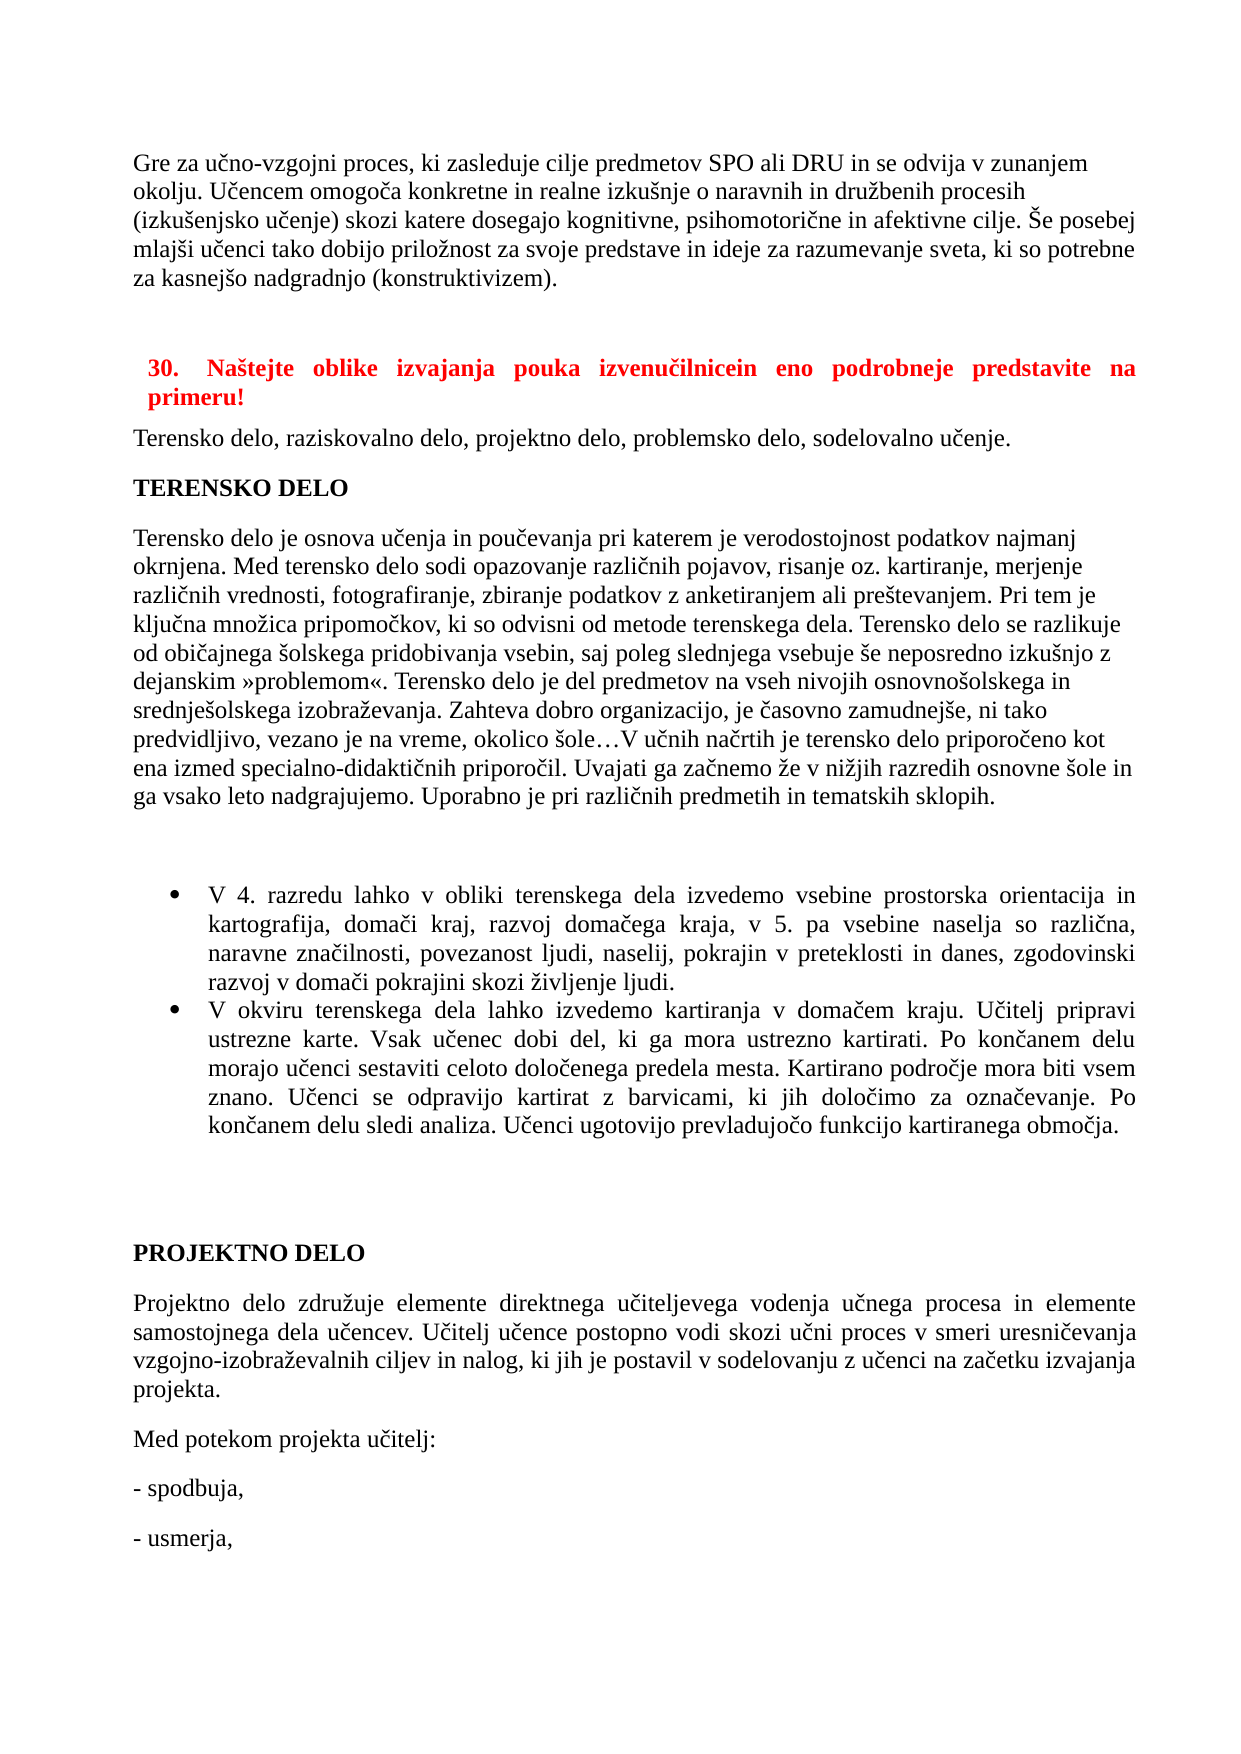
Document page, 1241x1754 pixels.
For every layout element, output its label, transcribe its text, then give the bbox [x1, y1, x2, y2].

text Projektno delo združuje elemente direktnega učiteljevega vodenja učnega procesa in elemente samostojnega dela učencev. Učitelj učence postopno vodi skozi učni proces v smeri uresničevanja vzgojno-izobraževalnih ciljev in nalog, ki jih je postavil v sodelovanju z učenci na začetku izvajanja projekta. [133, 1288, 1137, 1403]
text Gre za učno-vzgojni proces, ki zasleduje cilje predmetov SPO ali DRU in se odvija v zunanjem okolju. Učencem omogoča konkretne in realne izkušnje o naravnih in družbenih procesih (izkušenjsko učenje) skozi katere dosegajo kognitivne, psihomotorične in afektivne cilje. Še posebej mlajši učenci tako dobijo priložnost za svoje predstave in ideje za razumevanje sveta, ki so potrebne za kasnejšo nadgradnjo (konstruktivizem). [133, 148, 1137, 291]
text TERENSKO DELO [133, 473, 1137, 502]
text Terensko delo je osnova učenja in poučevanja pri katerem je verodostojnost podatkov najmanj okrnjena. Med terensko delo sodi opazovanje različnih pojavov, risanje oz. kartiranje, merjenje različnih vrednosti, fotografiranje, zbiranje podatkov z anketiranjem ali preštevanjem. Pri tem je ključna množica pripomočkov, ki so odvisni od metode terenskega dela. Terensko delo se razlikuje od običajnega šolskega pridobivanja vsebin, saj poleg slednjega vsebuje še neposredno izkušnjo z dejanskim »problemom«. Terensko delo je del predmetov na vseh nivojih osnovnošolskega in srednješolskega izobraževanja. Zahteva dobro organizacijo, je časovno zamudnejše, ni tako predvidljivo, vezano je na vreme, okolico šole…V učnih načrtih je terensko delo priporočeno kot ena izmed specialno-didaktičnih priporočil. Uvajati ga začnemo že v nižjih razredih osnovne šole in ga vsako leto nadgrajujemo. Uporabno je pri različnih predmetih in tematskih sklopih. [133, 523, 1137, 810]
text - usmerja, [133, 1523, 1137, 1552]
list Naštejte oblike izvajanja pouka izvenučilnicein eno podrobneje predstavite na primeru! [148, 353, 1137, 411]
list V okviru terenskega dela lahko izvedemo kartiranja v domačem kraju. Učitelj pripravi ustrezne karte. Vsak učenec dobi del, ki ga mora ustrezno kartirati. Po končanem delu morajo učenci sestaviti celoto določenega predela mesta. Kartirano področje mora biti vsem znano. Učenci se odpravijo kartirat z barvicami, ki jih določimo za označevanje. Po končanem delu sledi analiza. Učenci ugotovijo prevladujočo funkcijo kartiranega območja. [170, 996, 1137, 1139]
text Terensko delo, raziskovalno delo, projektno delo, problemsko delo, sodelovalno učenje. [133, 423, 1137, 452]
text PROJEKTNO DELO [133, 1238, 1137, 1267]
text Med potekom projekta učitelj: [133, 1424, 1137, 1453]
text - spodbuja, [133, 1473, 1137, 1502]
list V 4. razredu lahko v obliki terenskega dela izvedemo vsebine prostorska orientacija in kartografija, domači kraj, razvoj domačega kraja, v 5. pa vsebine naselja so različna, naravne značilnosti, povezanost ljudi, naselij, pokrajin v preteklosti in danes, zgodovinski razvoj v domači pokrajini skozi življenje ljudi. [170, 881, 1137, 996]
